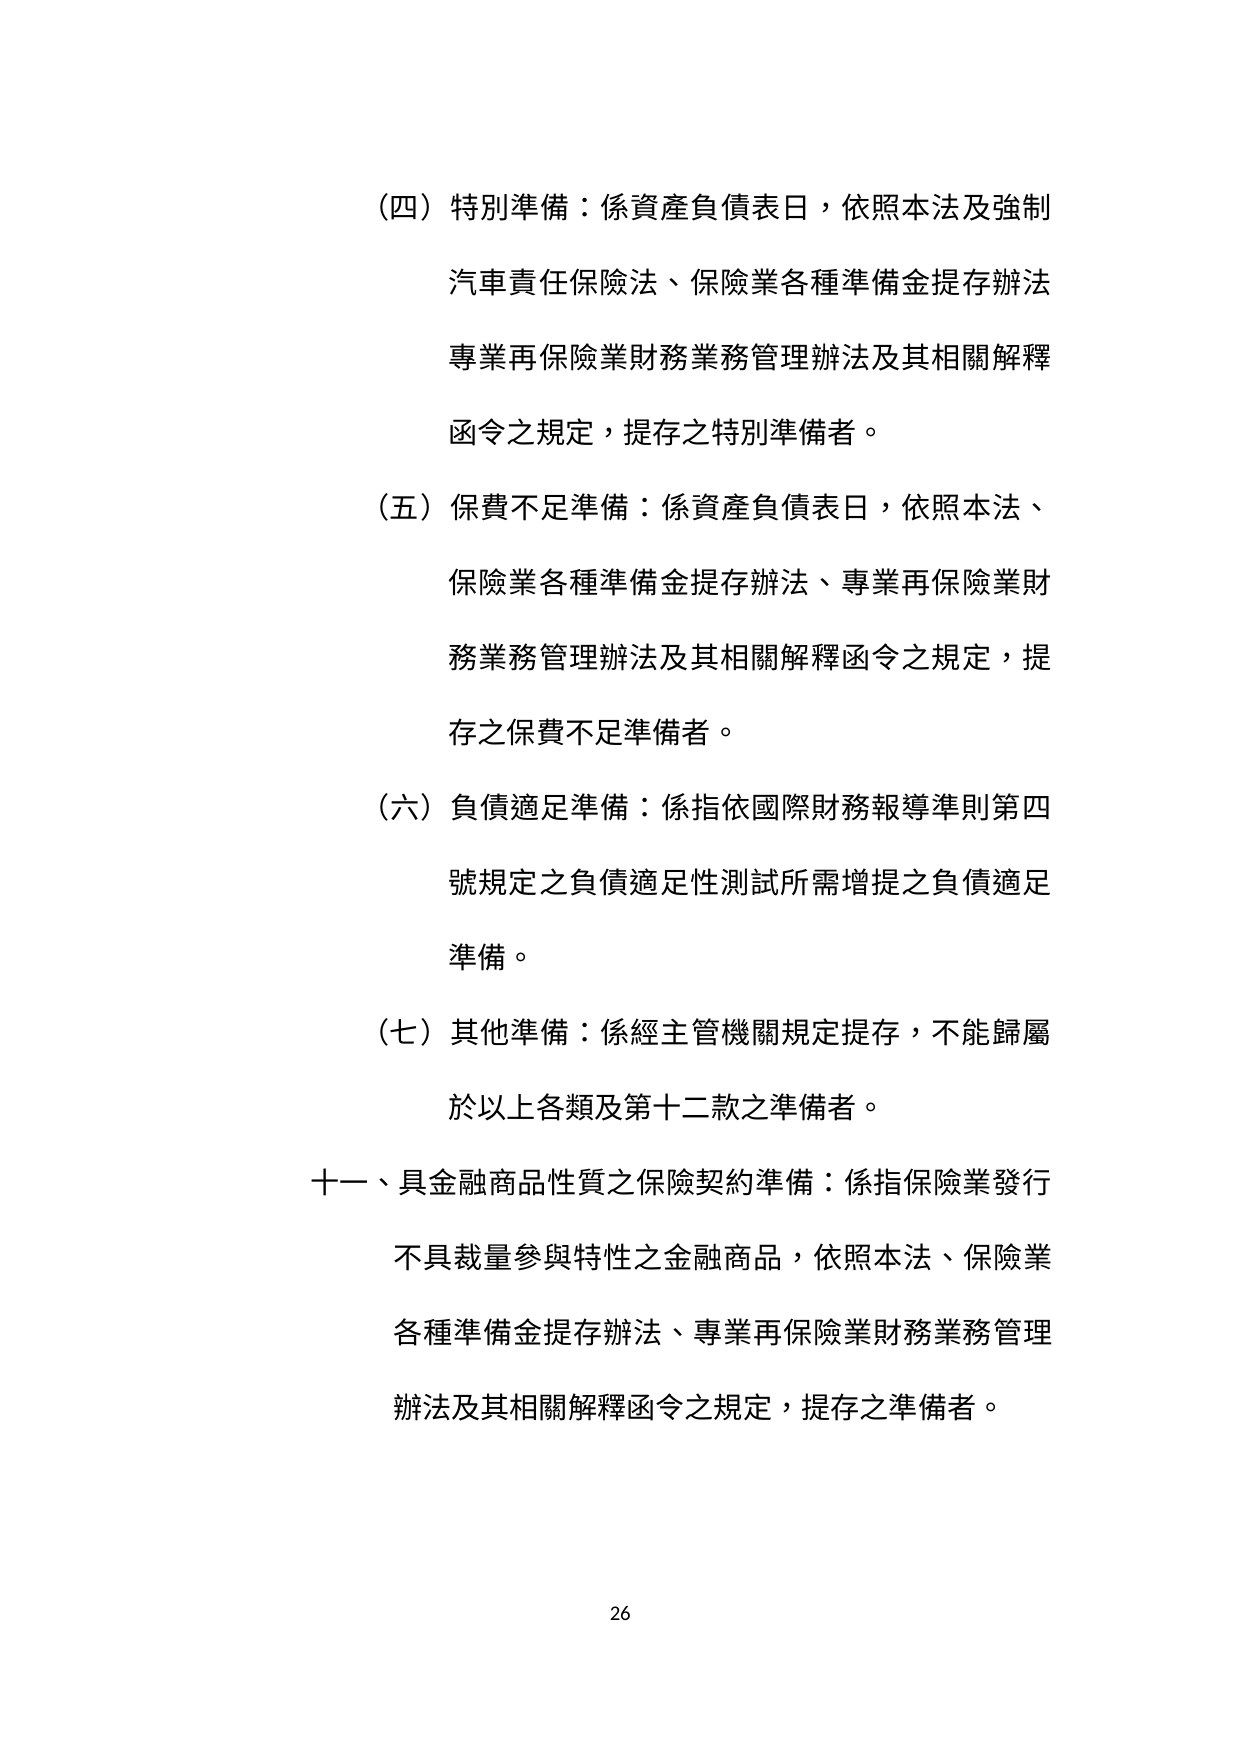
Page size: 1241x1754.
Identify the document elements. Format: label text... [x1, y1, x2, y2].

text （四）特別準備：係資產負債表日，依照本法及強制汽車責任保險法、保險業各種準備金提存辦法、專業再保險業財務業務管理辦法及其相關解釋函令之規定，提存之特別準備者。 [360, 162, 1053, 462]
text （五）保費不足準備：係資產負債表日，依照本法、保險業各種準備金提存辦法、專業再保險業財務業務管理辦法及其相關解釋函令之規定，提存之保費不足準備者。 [360, 462, 1053, 762]
text 十一、具金融商品性質之保險契約準備：係指保險業發行不具裁量參與特性之金融商品，依照本法、保險業各種準備金提存辦法、專業再保險業財務業務管理辦法及其相關解釋函令之規定，提存之準備者。 [310, 1137, 1053, 1437]
text （七）其他準備：係經主管機關規定提存，不能歸屬於以上各類及第十二款之準備者。 [360, 987, 1053, 1137]
text （六）負債適足準備：係指依國際財務報導準則第四號規定之負債適足性測試所需增提之負債適足準備。 [360, 762, 1053, 987]
